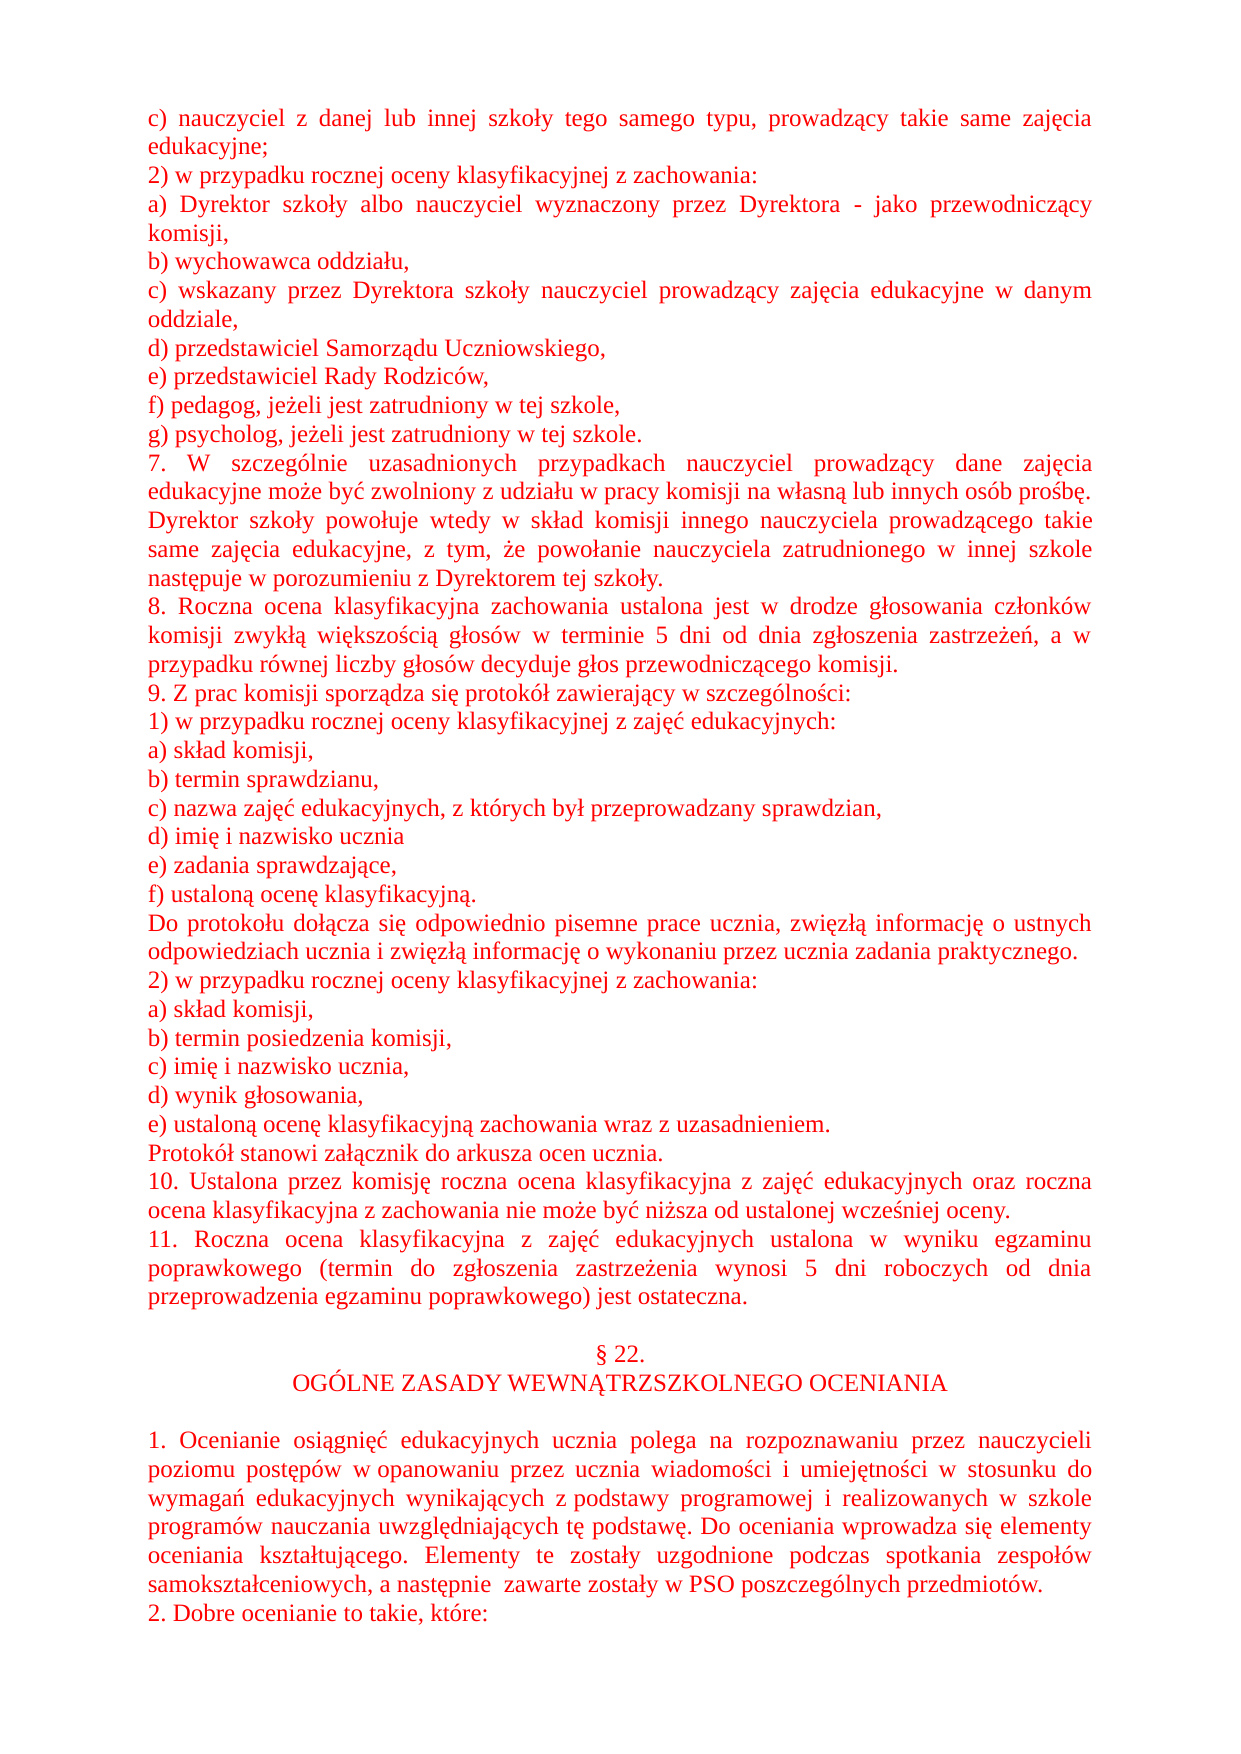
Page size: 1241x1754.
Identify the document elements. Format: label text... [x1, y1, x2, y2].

text e) przedstawiciel Rady Rodziców, [148, 361, 1092, 390]
text d) wynik głosowania, [148, 1080, 1092, 1109]
text 1) w przypadku rocznej oceny klasyfikacyjnej z zajęć edukacyjnych: [148, 706, 1092, 735]
text 2) w przypadku rocznej oceny klasyfikacyjnej z zachowania: [148, 965, 1092, 994]
text § 22. [148, 1339, 1092, 1368]
text c) imię i nazwisko ucznia, [148, 1051, 1092, 1080]
text 11. Roczna ocena klasyfikacyjna z zajęć edukacyjnych ustalona w wyniku egzaminu poprawkowego (termin do zgłoszenia zastrzeżenia wynosi 5 dni roboczych od dnia przeprowadzenia egzaminu poprawkowego) jest ostateczna. [148, 1224, 1092, 1310]
text e) ustaloną ocenę klasyfikacyjną zachowania wraz z uzasadnieniem. [148, 1109, 1092, 1138]
text 2) w przypadku rocznej oceny klasyfikacyjnej z zachowania: [148, 160, 1092, 189]
text 1. Ocenianie osiągnięć edukacyjnych ucznia polega na rozpoznawaniu przez nauczycieli poziomu postępów w opanowaniu przez ucznia wiadomości i umiejętności w stosunku do wymagań edukacyjnych wynikających z podstawy programowej i realizowanych w szkole programów nauczania uwzględniających tę podstawę. Do oceniania wprowadza się elementy oceniania kształtującego. Elementy te zostały uzgodnione podczas spotkania zespołów samokształceniowych, a następnie zawarte zostały w PSO poszczególnych przedmiotów. [148, 1425, 1092, 1598]
text d) imię i nazwisko ucznia [148, 821, 1092, 850]
text 8. Roczna ocena klasyfikacyjna zachowania ustalona jest w drodze głosowania członków komisji zwykłą większością głosów w terminie 5 dni od dnia zgłoszenia zastrzeżeń, a w przypadku równej liczby głosów decyduje głos przewodniczącego komisji. [148, 591, 1092, 678]
text f) ustaloną ocenę klasyfikacyjną. [148, 879, 1092, 908]
text a) skład komisji, [148, 994, 1092, 1023]
text e) zadania sprawdzające, [148, 850, 1092, 879]
text d) przedstawiciel Samorządu Uczniowskiego, [148, 333, 1092, 361]
text 9. Z prac komisji sporządza się protokół zawierający w szczególności: [148, 678, 1092, 706]
text c) wskazany przez Dyrektora szkoły nauczyciel prowadzący zajęcia edukacyjne w danym oddziale, [148, 275, 1092, 333]
text 10. Ustalona przez komisję roczna ocena klasyfikacyjna z zajęć edukacyjnych oraz roczna ocena klasyfikacyjna z zachowania nie może być niższa od ustalonej wcześniej oceny. [148, 1166, 1092, 1224]
text 2. Dobre ocenianie to takie, które: [148, 1598, 1092, 1626]
text Do protokołu dołącza się odpowiednio pisemne prace ucznia, zwięzłą informację o ustnych odpowiedziach ucznia i zwięzłą informację o wykonaniu przez ucznia zadania praktycznego. [148, 908, 1092, 965]
text c) nauczyciel z danej lub innej szkoły tego samego typu, prowadzący takie same zajęcia edukacyjne; [148, 103, 1092, 160]
text b) termin posiedzenia komisji, [148, 1023, 1092, 1051]
text c) nazwa zajęć edukacyjnych, z których był przeprowadzany sprawdzian, [148, 793, 1092, 821]
text OGÓLNE ZASADY WEWNĄTRZSZKOLNEGO OCENIANIA [148, 1368, 1092, 1396]
text g) psycholog, jeżeli jest zatrudniony w tej szkole. [148, 419, 1092, 448]
text b) wychowawca oddziału, [148, 246, 1092, 275]
text Protokół stanowi załącznik do arkusza ocen ucznia. [148, 1138, 1092, 1166]
text a) Dyrektor szkoły albo nauczyciel wyznaczony przez Dyrektora - jako przewodniczący komisji, [148, 189, 1092, 246]
text f) pedagog, jeżeli jest zatrudniony w tej szkole, [148, 390, 1092, 419]
text b) termin sprawdzianu, [148, 764, 1092, 793]
text 7. W szczególnie uzasadnionych przypadkach nauczyciel prowadzący dane zajęcia edukacyjne może być zwolniony z udziału w pracy komisji na własną lub innych osób prośbę. Dyrektor szkoły powołuje wtedy w skład komisji innego nauczyciela prowadzącego takie same zajęcia edukacyjne, z tym, że powołanie nauczyciela zatrudnionego w innej szkole następuje w porozumieniu z Dyrektorem tej szkoły. [148, 448, 1092, 591]
text a) skład komisji, [148, 735, 1092, 764]
